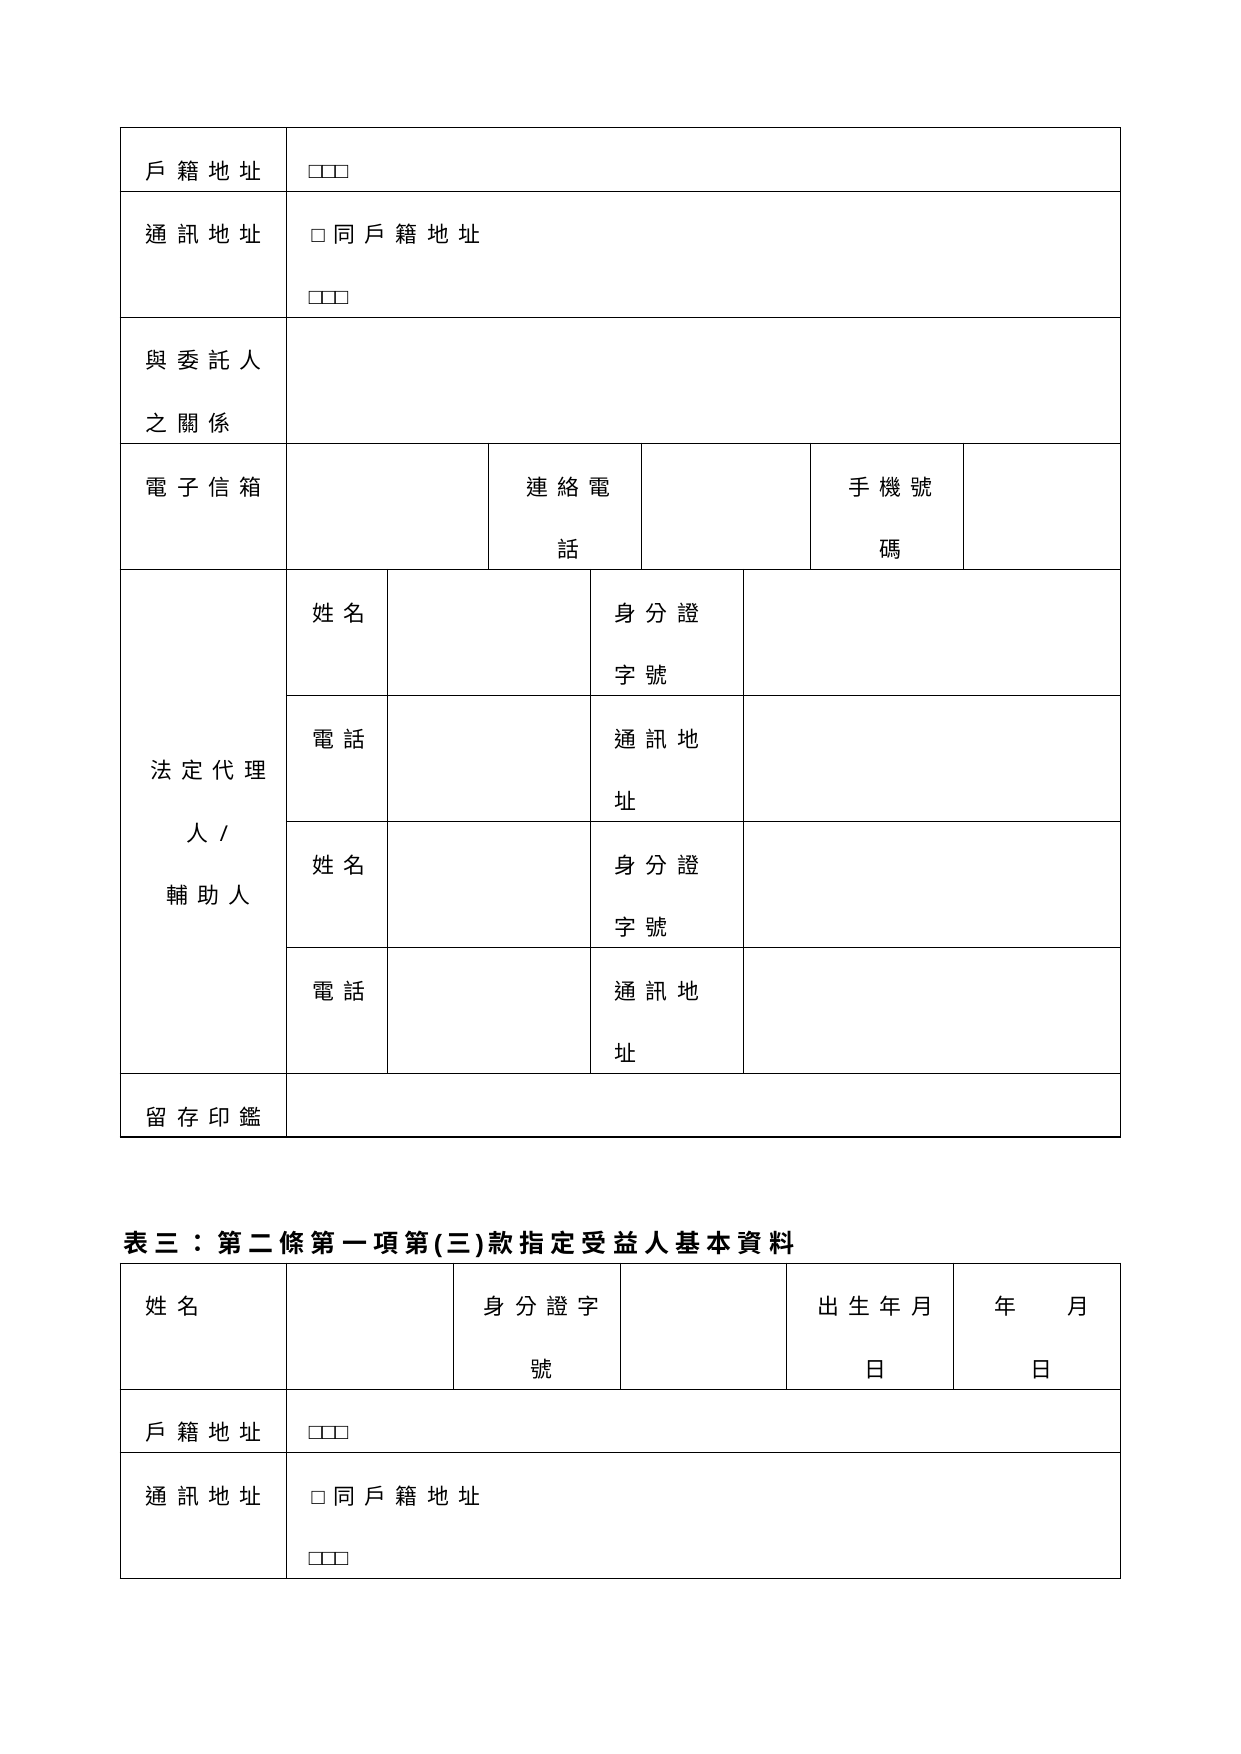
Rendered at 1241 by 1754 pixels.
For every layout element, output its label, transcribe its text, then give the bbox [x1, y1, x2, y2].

table_cell [287, 1074, 1120, 1136]
table_cell 留存印鑑 [121, 1074, 286, 1136]
table_cell 電話 [287, 696, 387, 821]
table_header 姓名 [121, 1264, 286, 1388]
table_header 出生年月日 [787, 1264, 953, 1388]
table_cell 手機號碼 [811, 444, 963, 569]
table_cell 姓名 [287, 570, 387, 695]
table_cell 通訊地址 [121, 1453, 286, 1578]
table_cell 戶籍地址 [121, 128, 286, 191]
table_cell 通訊地址 [121, 192, 286, 317]
table_cell [744, 948, 1120, 1073]
table_cell 通訊地址 [591, 948, 743, 1073]
table_cell 電話 [287, 948, 387, 1073]
table_cell 戶籍地址 [121, 1390, 286, 1452]
table_cell □□□ [287, 128, 1120, 191]
table_cell [744, 570, 1120, 695]
table_header 年 月 日 [954, 1264, 1120, 1388]
table_cell [388, 822, 590, 947]
table_cell 身分證字號 [591, 570, 743, 695]
table_cell □同戶籍地址 □□□ [287, 1453, 1120, 1578]
table_cell □同戶籍地址 □□□ [287, 192, 1120, 317]
table_cell 姓名 [287, 822, 387, 947]
table_cell [388, 570, 590, 695]
table_cell 與委託人之關係 [121, 318, 286, 443]
table_cell [388, 948, 590, 1073]
table_cell 電子信箱 [121, 444, 286, 569]
table_header 身分證字號 [454, 1264, 620, 1388]
table_cell 身分證字號 [591, 822, 743, 947]
table_cell [287, 318, 1120, 443]
table_cell 通訊地址 [591, 696, 743, 821]
text 表三：第二條第一項第(三)款指定受益人基本資料 [120, 1200, 1120, 1262]
table_cell [388, 696, 590, 821]
table_cell □□□ [287, 1390, 1120, 1452]
table_cell [744, 696, 1120, 821]
table_cell [287, 444, 488, 569]
table_header [287, 1264, 453, 1388]
table_header [621, 1264, 786, 1388]
table_cell 法定代理人/ 輔助人 [121, 570, 286, 1073]
table_cell [642, 444, 810, 569]
table_cell [964, 444, 1120, 569]
table_cell [744, 822, 1120, 947]
table_cell 連絡電話 [489, 444, 641, 569]
